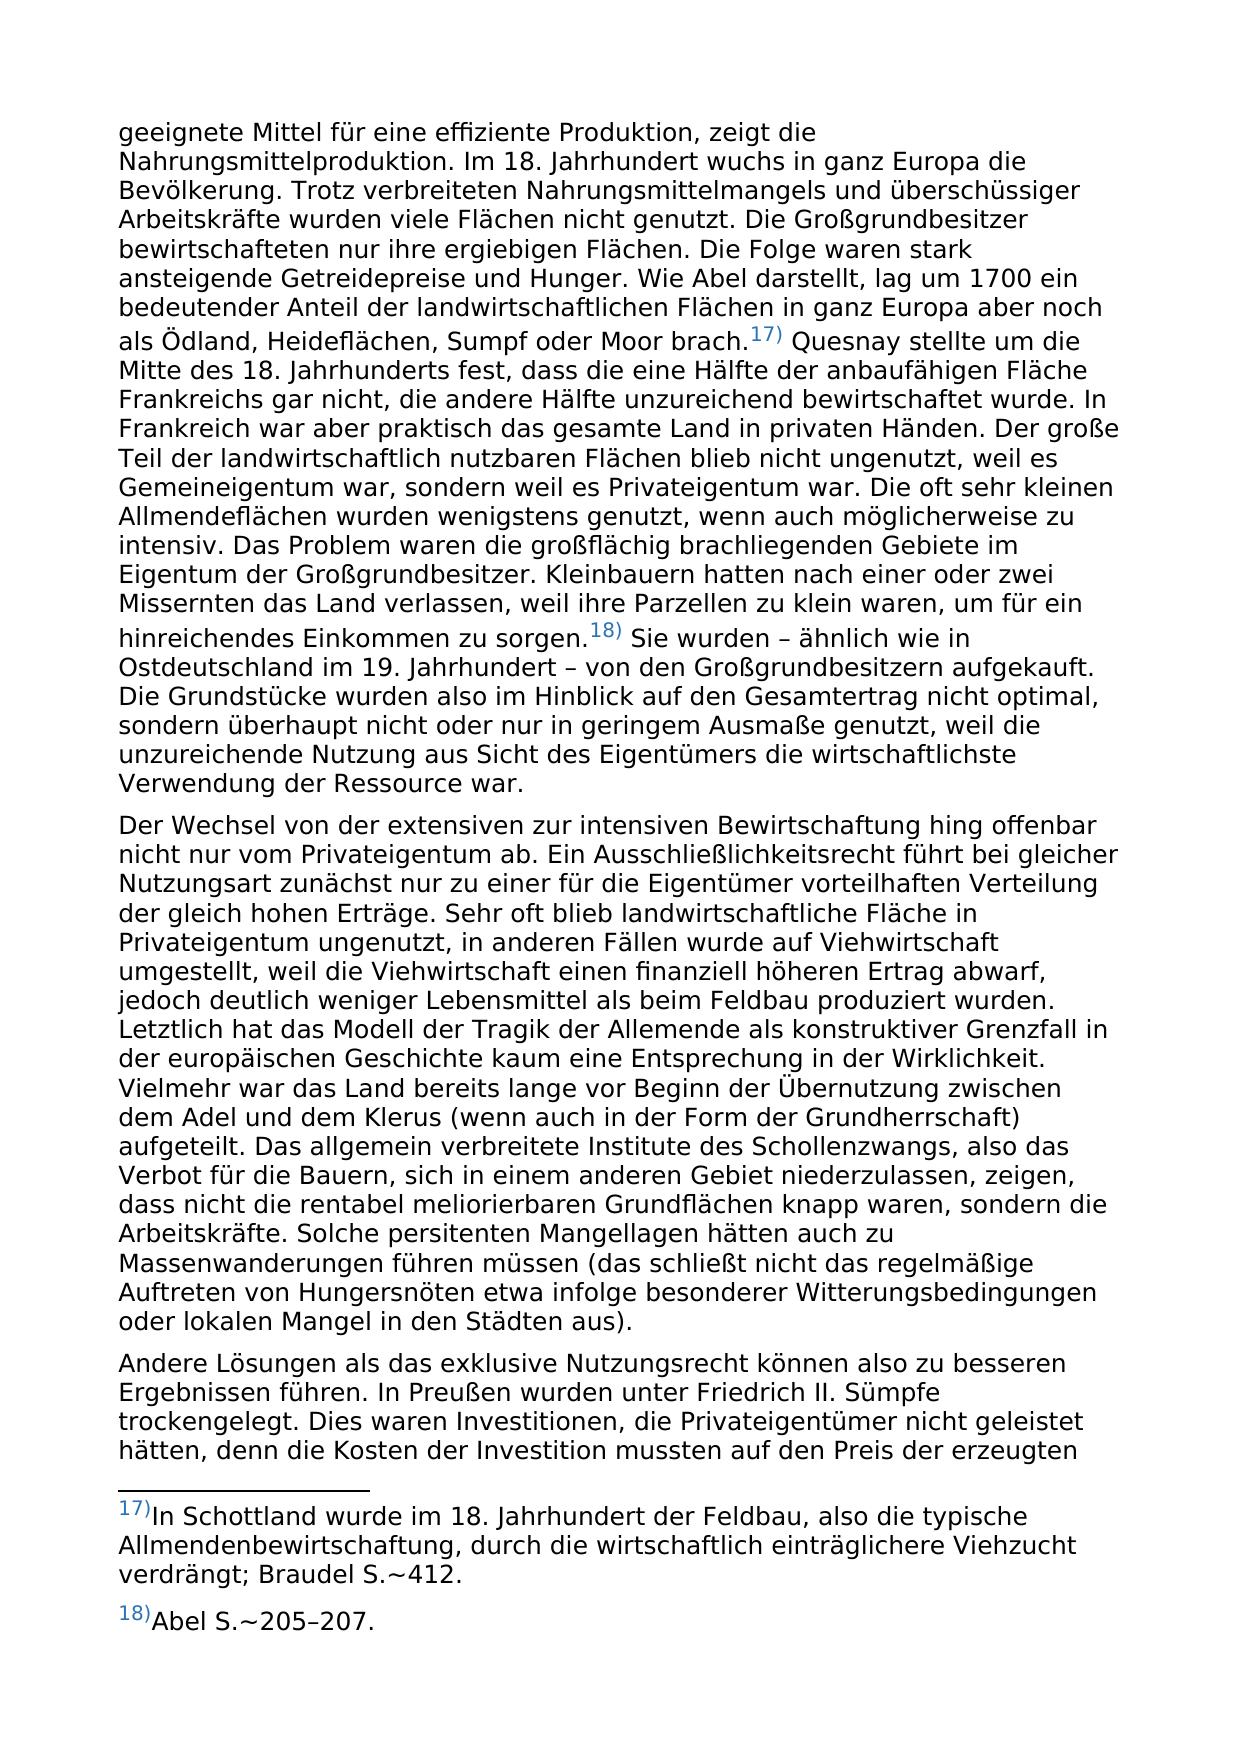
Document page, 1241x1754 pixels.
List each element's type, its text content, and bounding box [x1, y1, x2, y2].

text Andere Lösungen als das exklusive Nutzungsrecht können also zu besseren Ergebnissen führen. In Preußen wurden unter Friedrich II. Sümpfe trockengelegt. Dies waren Investitionen, die Privateigentümer nicht geleistet hätten, denn die Kosten der Investition mussten auf den Preis der erzeugten [118, 1349, 1122, 1465]
text In Schottland wurde im 18. Jahrhundert der Feldbau, also die typische Allmendenbewirtschaftung, durch die wirtschaftlich einträglichere Viehzucht verdrängt; Braudel S.~412. [118, 1497, 1122, 1589]
text Abel S.~205–207. [118, 1602, 1122, 1636]
text Der Wechsel von der extensiven zur intensiven Bewirtschaftung hing offenbar nicht nur vom Privateigentum ab. Ein Ausschließlichkeitsrecht führt bei gleicher Nutzungsart zunächst nur zu einer für die Eigentümer vorteilhaften Verteilung der gleich hohen Erträge. Sehr oft blieb landwirtschaftliche Fläche in Privateigentum ungenutzt, in anderen Fällen wurde auf Viehwirtschaft umgestellt, weil die Viehwirtschaft einen finanziell höheren Ertrag abwarf, jedoch deutlich weniger Lebensmittel als beim Feldbau produziert wurden. Letztlich hat das Modell der Tragik der Allemende als konstruktiver Grenzfall in der europäischen Geschichte kaum eine Entsprechung in der Wirklichkeit. Vielmehr war das Land bereits lange vor Beginn der Übernutzung zwischen dem Adel und dem Klerus (wenn auch in der Form der Grundherrschaft) aufgeteilt. Das allgemein verbreitete Institute des Schollenzwangs, also das Verbot für die Bauern, sich in einem anderen Gebiet niederzulassen, zeigen, dass nicht die rentabel meliorierbaren Grundflächen knapp waren, sondern die Arbeitskräfte. Solche persitenten Mangellagen hätten auch zu Massenwanderungen führen müssen (das schließt nicht das regelmäßige Auftreten von Hungersnöten etwa infolge besonderer Witterungsbedingungen oder lokalen Mangel in den Städten aus). [118, 811, 1122, 1336]
text geeignete Mittel für eine effiziente Produktion, zeigt die Nahrungsmittelproduktion. Im 18. Jahrhundert wuchs in ganz Europa die Bevölkerung. Trotz verbreiteten Nahrungsmittelmangels und überschüssiger Arbeitskräfte wurden viele Flächen nicht genutzt. Die Großgrundbesitzer bewirtschafteten nur ihre ergiebigen Flächen. Die Folge waren stark ansteigende Getreidepreise und Hunger. Wie Abel darstellt, lag um 1700 ein bedeutender Anteil der landwirtschaftlichen Flächen in ganz Europa aber noch als Ödland, Heideflächen, Sumpf oder Moor brach. Quesnay stellte um die Mitte des 18. Jahrhunderts fest, dass die eine Hälfte der anbaufähigen Fläche Frankreichs gar nicht, die andere Hälfte unzureichend bewirtschaftet wurde. In Frankreich war aber praktisch das gesamte Land in privaten Händen. Der große Teil der landwirtschaftlich nutzbaren Flächen blieb nicht ungenutzt, weil es Gemeineigentum war, sondern weil es Privateigentum war. Die oft sehr kleinen Allmendeflächen wurden wenigstens genutzt, wenn auch möglicherweise zu intensiv. Das Problem waren die großflächig brachliegenden Gebiete im Eigentum der Großgrundbesitzer. Kleinbauern hatten nach einer oder zwei Missernten das Land verlassen, weil ihre Parzellen zu klein waren, um für ein hinreichendes Einkommen zu sorgen. Sie wurden – ähnlich wie in Ostdeutschland im 19. Jahrhundert – von den Großgrundbesitzern aufgekauft. Die Grundstücke wurden also im Hinblick auf den Gesamtertrag nicht optimal, sondern überhaupt nicht oder nur in geringem Ausmaße genutzt, weil die unzureichende Nutzung aus Sicht des Eigentümers die wirtschaftlichste Verwendung der Ressource war. [118, 118, 1122, 799]
